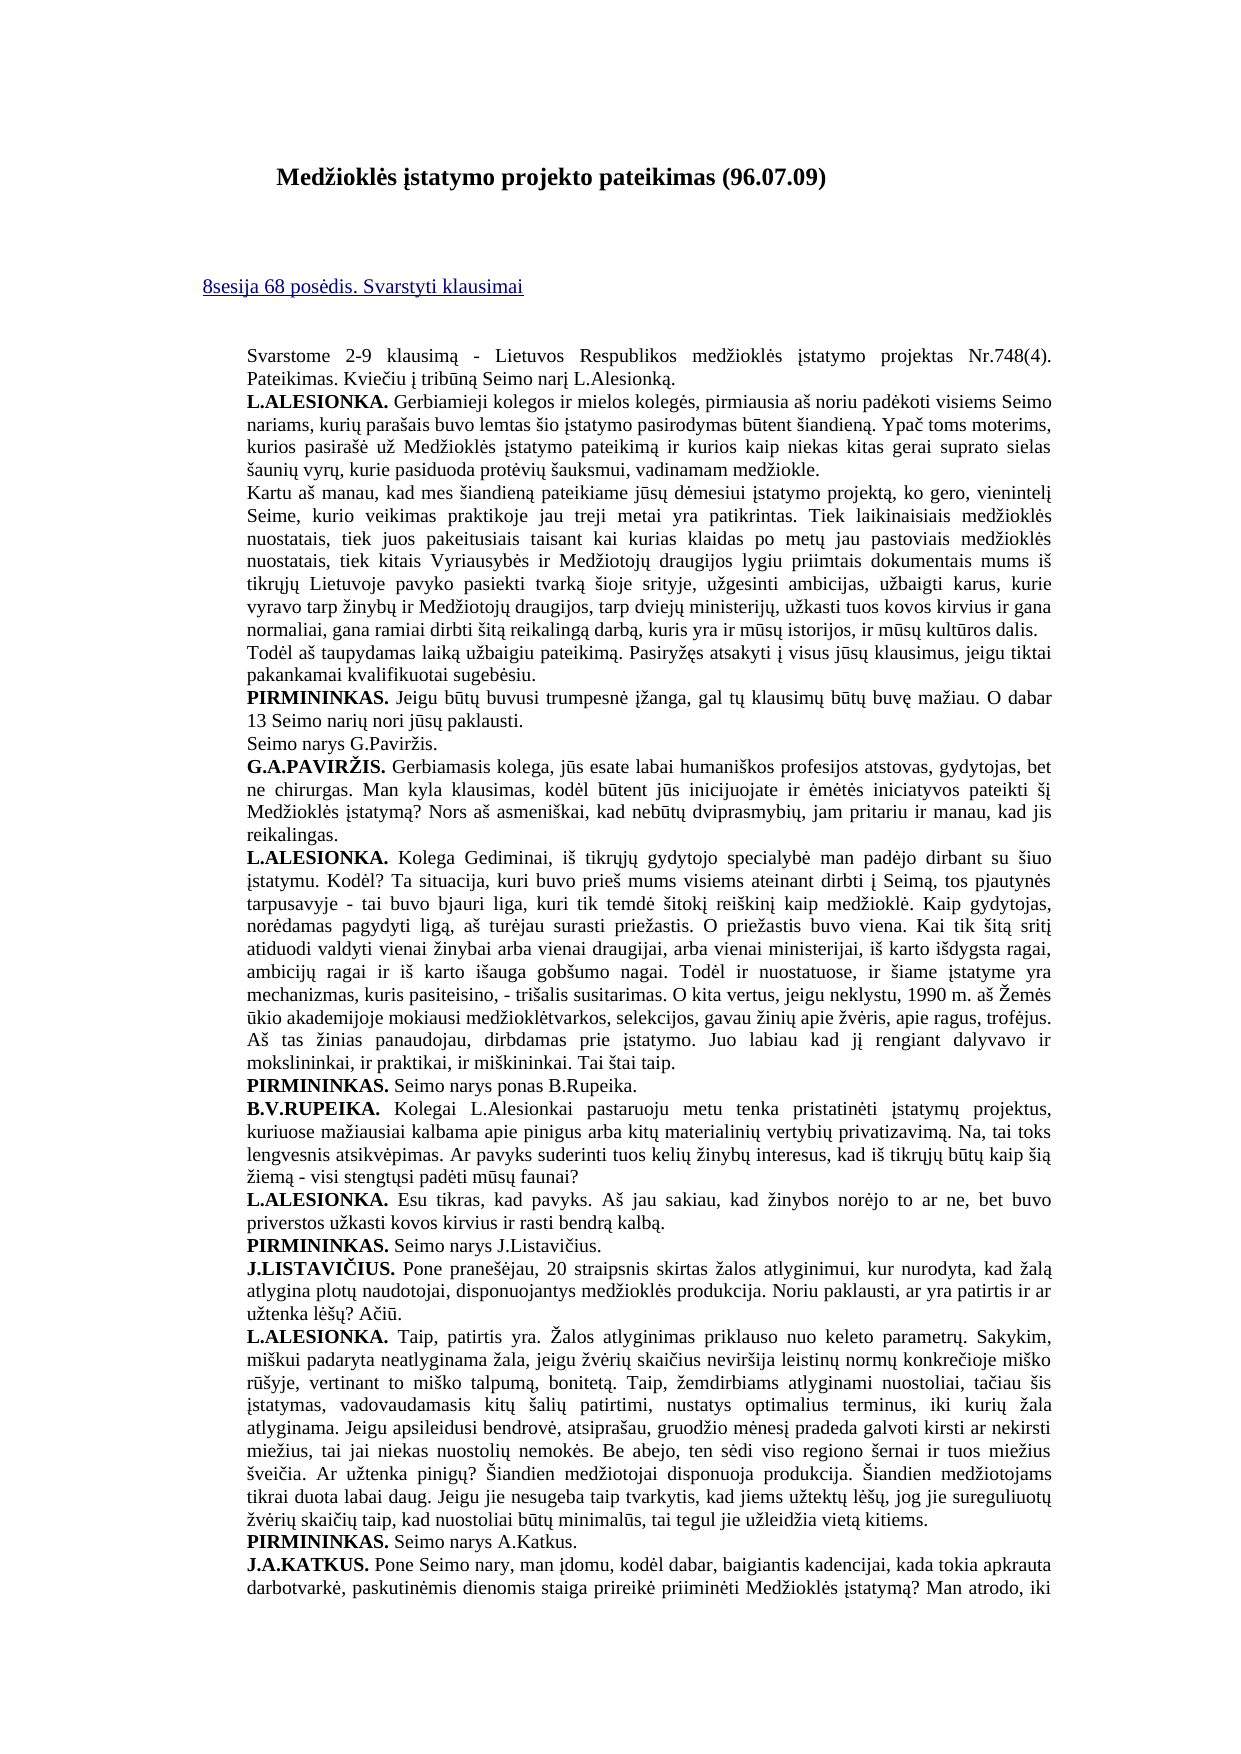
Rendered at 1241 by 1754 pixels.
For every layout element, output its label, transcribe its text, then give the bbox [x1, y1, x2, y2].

text PIRMININKAS. Jeigu būtų buvusi trumpesnė įžanga, gal tų klausimų būtų buvę mažiau. O dabar 13 Seimo narių nori jūsų paklausti. [247, 686, 1053, 732]
text L.ALESIONKA. Esu tikras, kad pavyks. Aš jau sakiau, kad žinybos norėjo to ar ne, bet buvo priverstos užkasti kovos kirvius ir rasti bendrą kalbą. [247, 1188, 1053, 1234]
text PIRMININKAS. Seimo narys A.Katkus. [247, 1530, 1053, 1553]
text J.A.KATKUS. Pone Seimo nary, man įdomu, kodėl dabar, baigiantis kadencijai, kada tokia apkrauta darbotvarkė, paskutinėmis dienomis staiga prireikė priiminėti Medžioklės įstatymą? Man atrodo, iki [247, 1553, 1053, 1599]
text L.ALESIONKA. Kolega Gediminai, iš tikrųjų gydytojo specialybė man padėjo dirbant su šiuo įstatymu. Kodėl? Ta situacija, kuri buvo prieš mums visiems ateinant dirbti į Seimą, tos pjautynės tarpusavyje - tai buvo bjauri liga, kuri tik temdė šitokį reiškinį kaip medžioklė. Kaip gydytojas, norėdamas pagydyti ligą, aš turėjau surasti priežastis. O priežastis buvo viena. Kai tik šitą sritį atiduodi valdyti vienai žinybai arba vienai draugijai, arba vienai ministerijai, iš karto išdygsta ragai, ambicijų ragai ir iš karto išauga gobšumo nagai. Todėl ir nuostatuose, ir šiame įstatyme yra mechanizmas, kuris pasiteisino, - trišalis susitarimas. O kita vertus, jeigu neklystu, 1990 m. aš Žemės ūkio akademijoje mokiausi medžioklėtvarkos, selekcijos, gavau žinių apie žvėris, apie ragus, trofėjus. Aš tas žinias panaudojau, dirbdamas prie įstatymo. Juo labiau kad jį rengiant dalyvavo ir mokslininkai, ir praktikai, ir miškininkai. Tai štai taip. [247, 846, 1053, 1074]
text PIRMININKAS. Seimo narys J.Listavičius. [247, 1234, 1053, 1257]
text Kartu aš manau, kad mes šiandieną pateikiame jūsų dėmesiui įstatymo projektą, ko gero, vienintelį Seime, kurio veikimas praktikoje jau treji metai yra patikrintas. Tiek laikinaisiais medžioklės nuostatais, tiek juos pakeitusiais taisant kai kurias klaidas po metų jau pastoviais medžioklės nuostatais, tiek kitais Vyriausybės ir Medžiotojų draugijos lygiu priimtais dokumentais mums iš tikrųjų Lietuvoje pavyko pasiekti tvarką šioje srityje, užgesinti ambicijas, užbaigti karus, kurie vyravo tarp žinybų ir Medžiotojų draugijos, tarp dviejų ministerijų, užkasti tuos kovos kirvius ir gana normaliai, gana ramiai dirbti šitą reikalingą darbą, kuris yra ir mūsų istorijos, ir mūsų kultūros dalis. [247, 481, 1053, 641]
text G.A.PAVIRŽIS. Gerbiamasis kolega, jūs esate labai humaniškos profesijos atstovas, gydytojas, bet ne chirurgas. Man kyla klausimas, kodėl būtent jūs inicijuojate ir ėmėtės iniciatyvos pateikti šį Medžioklės įstatymą? Nors aš asmeniškai, kad nebūtų dviprasmybių, jam pritariu ir manau, kad jis reikalingas. [247, 755, 1053, 846]
text B.V.RUPEIKA. Kolegai L.Alesionkai pastaruoju metu tenka pristatinėti įstatymų projektus, kuriuose mažiausiai kalbama apie pinigus arba kitų materialinių vertybių privatizavimą. Na, tai toks lengvesnis atsikvėpimas. Ar pavyks suderinti tuos kelių žinybų interesus, kad iš tikrųjų būtų kaip šią žiemą - visi stengtųsi padėti mūsų faunai? [247, 1097, 1053, 1188]
text 8sesija 68 posėdis. Svarstyti klausimai [202, 274, 1053, 298]
text Medžioklės įstatymo projekto pateikimas (96.07.09) [247, 162, 1053, 191]
text Seimo narys G.Paviržis. [247, 732, 1053, 755]
text L.ALESIONKA. Taip, patirtis yra. Žalos atlyginimas priklauso nuo keleto parametrų. Sakykim, miškui padaryta neatlyginama žala, jeigu žvėrių skaičius neviršija leistinų normų konkrečioje miško rūšyje, vertinant to miško talpumą, bonitetą. Taip, žemdirbiams atlyginami nuostoliai, tačiau šis įstatymas, vadovaudamasis kitų šalių patirtimi, nustatys optimalius terminus, iki kurių žala atlyginama. Jeigu apsileidusi bendrovė, atsiprašau, gruodžio mėnesį pradeda galvoti kirsti ar nekirsti miežius, tai jai niekas nuostolių nemokės. Be abejo, ten sėdi viso regiono šernai ir tuos miežius šveičia. Ar užtenka pinigų? Šiandien medžiotojai disponuoja produkcija. Šiandien medžiotojams tikrai duota labai daug. Jeigu jie nesugeba taip tvarkytis, kad jiems užtektų lėšų, jog jie sureguliuotų žvėrių skaičių taip, kad nuostoliai būtų minimalūs, tai tegul jie užleidžia vietą kitiems. [247, 1325, 1053, 1530]
text Svarstome 2-9 klausimą - Lietuvos Respublikos medžioklės įstatymo projektas Nr.748(4). Pateikimas. Kviečiu į tribūną Seimo narį L.Alesionką. [247, 344, 1053, 390]
text PIRMININKAS. Seimo narys ponas B.Rupeika. [247, 1074, 1053, 1097]
text L.ALESIONKA. Gerbiamieji kolegos ir mielos kolegės, pirmiausia aš noriu padėkoti visiems Seimo nariams, kurių parašais buvo lemtas šio įstatymo pasirodymas būtent šiandieną. Ypač toms moterims, kurios pasirašė už Medžioklės įstatymo pateikimą ir kurios kaip niekas kitas gerai suprato sielas šaunių vyrų, kurie pasiduoda protėvių šauksmui, vadinamam medžiokle. [247, 390, 1053, 481]
text J.LISTAVIČIUS. Pone pranešėjau, 20 straipsnis skirtas žalos atlyginimui, kur nurodyta, kad žalą atlygina plotų naudotojai, disponuojantys medžioklės produkcija. Noriu paklausti, ar yra patirtis ir ar užtenka lėšų? Ačiū. [247, 1257, 1053, 1325]
text Todėl aš taupydamas laiką užbaigiu pateikimą. Pasiryžęs atsakyti į visus jūsų klausimus, jeigu tiktai pakankamai kvalifikuotai sugebėsiu. [247, 641, 1053, 686]
